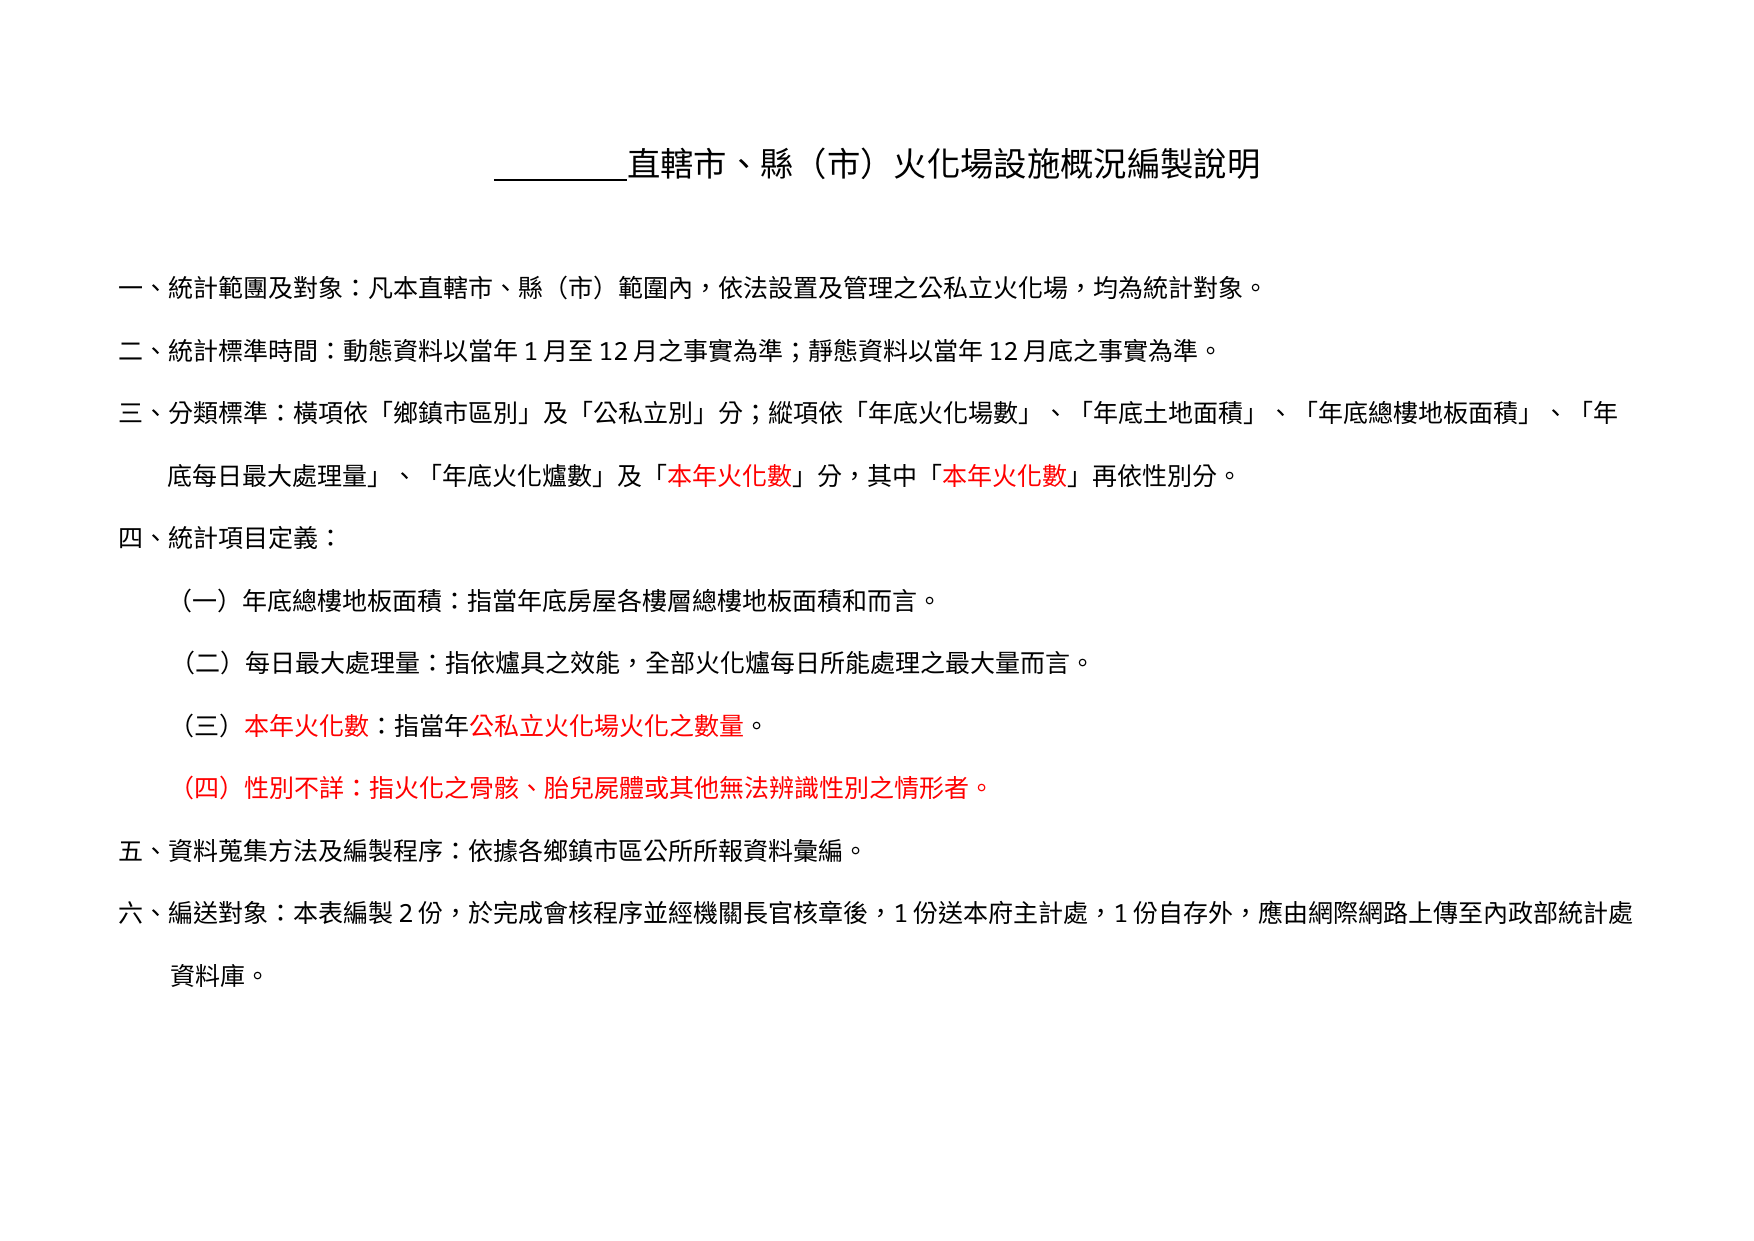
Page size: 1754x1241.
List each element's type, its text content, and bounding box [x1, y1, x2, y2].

text 三、分類標準：橫項依「鄉鎮市區別」及「公私立別」分；縱項依「年底火化場數」、「年底土地面積」、「年底總樓地板面積」、「年底每日最大處理量」、「年底火化爐數」及「本年火化數」分，其中「本年火化數」再依性別分。 [118, 370, 1636, 495]
text 一、統計範團及對象：凡本直轄市、縣（市）範圍內，依法設置及管理之公私立火化場，均為統計對象。 [118, 245, 1636, 308]
text 五、資料蒐集方法及編製程序：依據各鄉鎮市區公所所報資料彙編。 [118, 808, 1636, 870]
text 二、統計標準時間：動態資料以當年1月至12月之事實為準；靜態資料以當年12月底之事實為準。 [118, 308, 1636, 370]
text （三）本年火化數：指當年公私立火化場火化之數量。 [169, 683, 1636, 745]
text （一）年底總樓地板面積：指當年底房屋各樓層總樓地板面積和而言。 [118, 558, 1636, 620]
text （四）性別不詳：指火化之骨骸、胎兒屍體或其他無法辨識性別之情形者。 [169, 745, 1636, 808]
text 四、統計項目定義： [118, 495, 1636, 558]
text 六、編送對象：本表編製2份，於完成會核程序並經機關長官核章後，1份送本府主計處，1份自存外，應由網際網路上傳至內政部統計處資料庫。 [118, 870, 1636, 995]
text （二）每日最大處理量：指依爐具之效能，全部火化爐每日所能處理之最大量而言。 [118, 620, 1636, 683]
text 直轄市、縣（市）火化場設施概況編製說明 [118, 120, 1636, 183]
